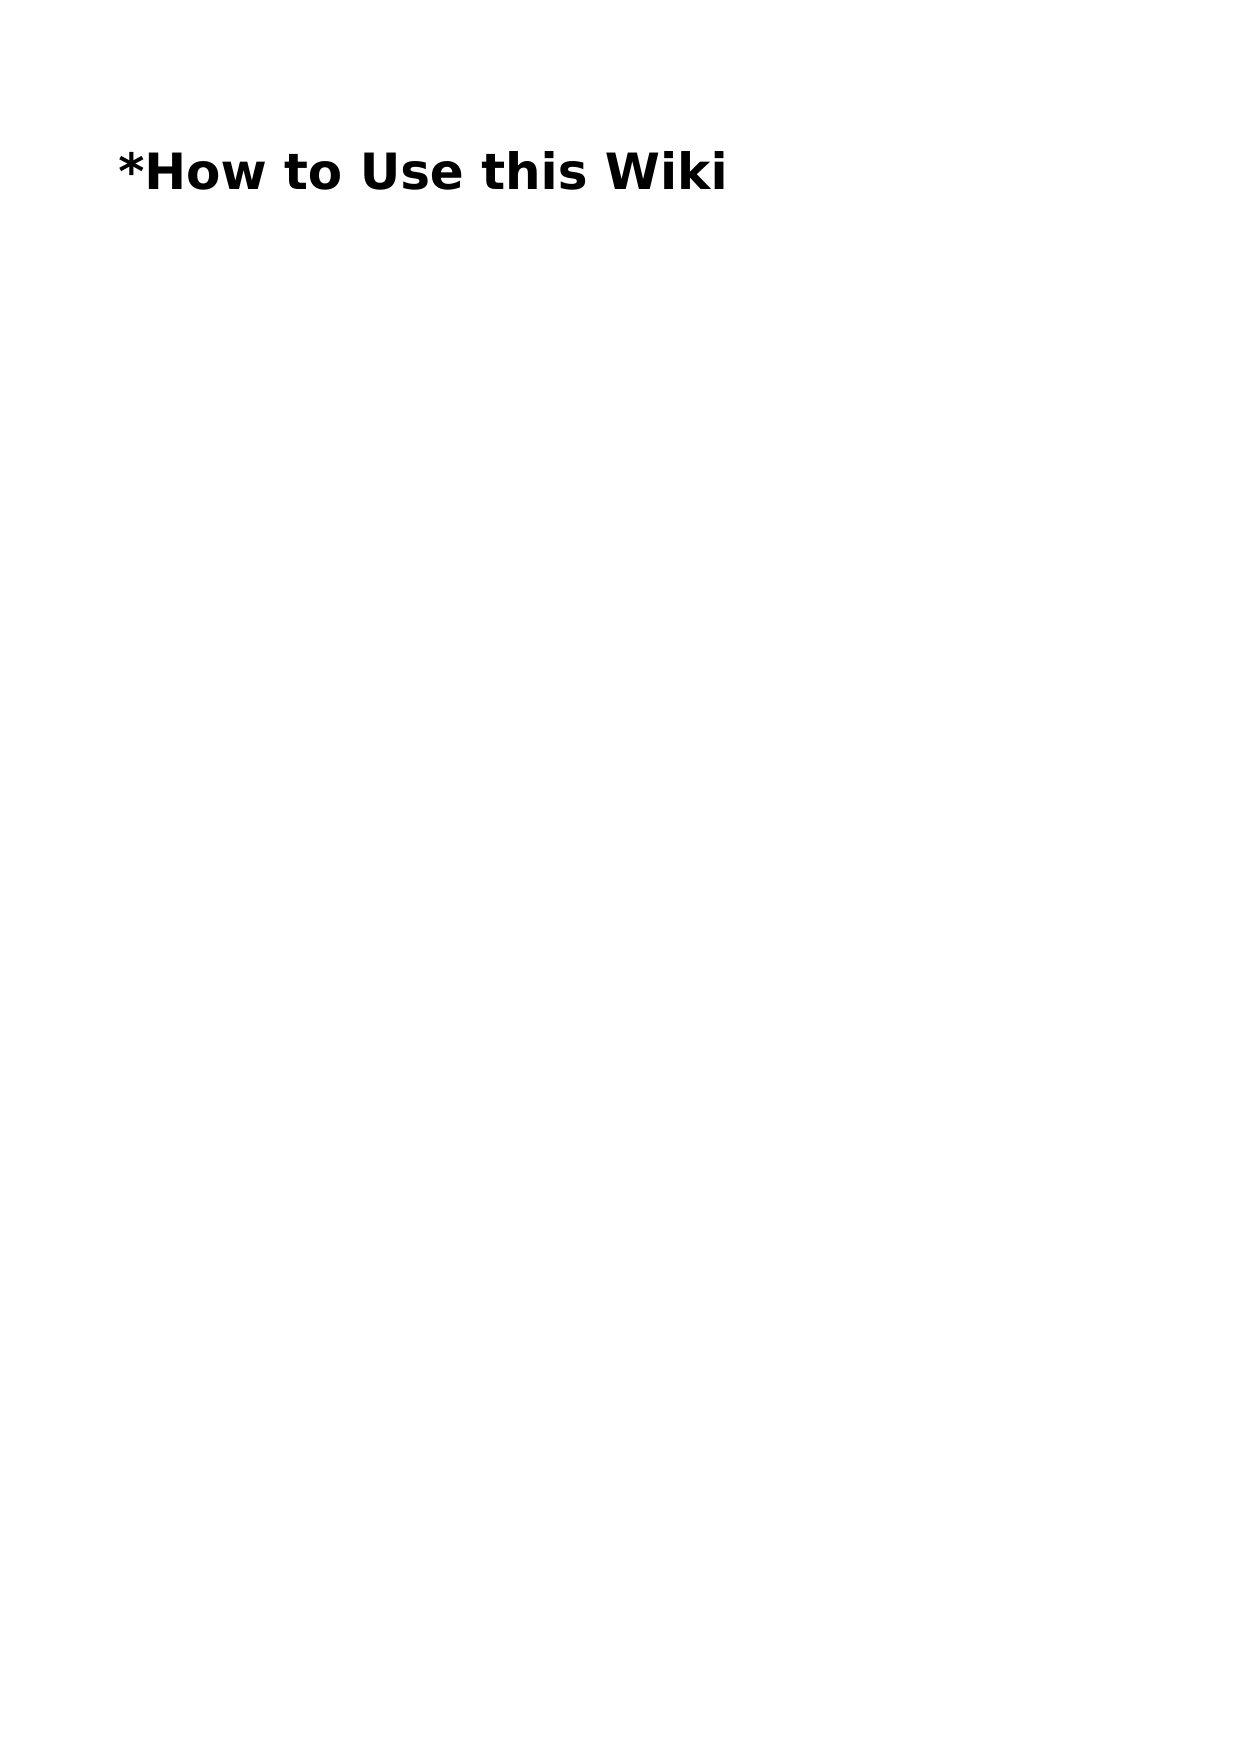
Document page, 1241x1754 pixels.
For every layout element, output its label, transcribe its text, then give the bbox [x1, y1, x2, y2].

subtitle *How to Use this Wiki [118, 143, 1122, 201]
